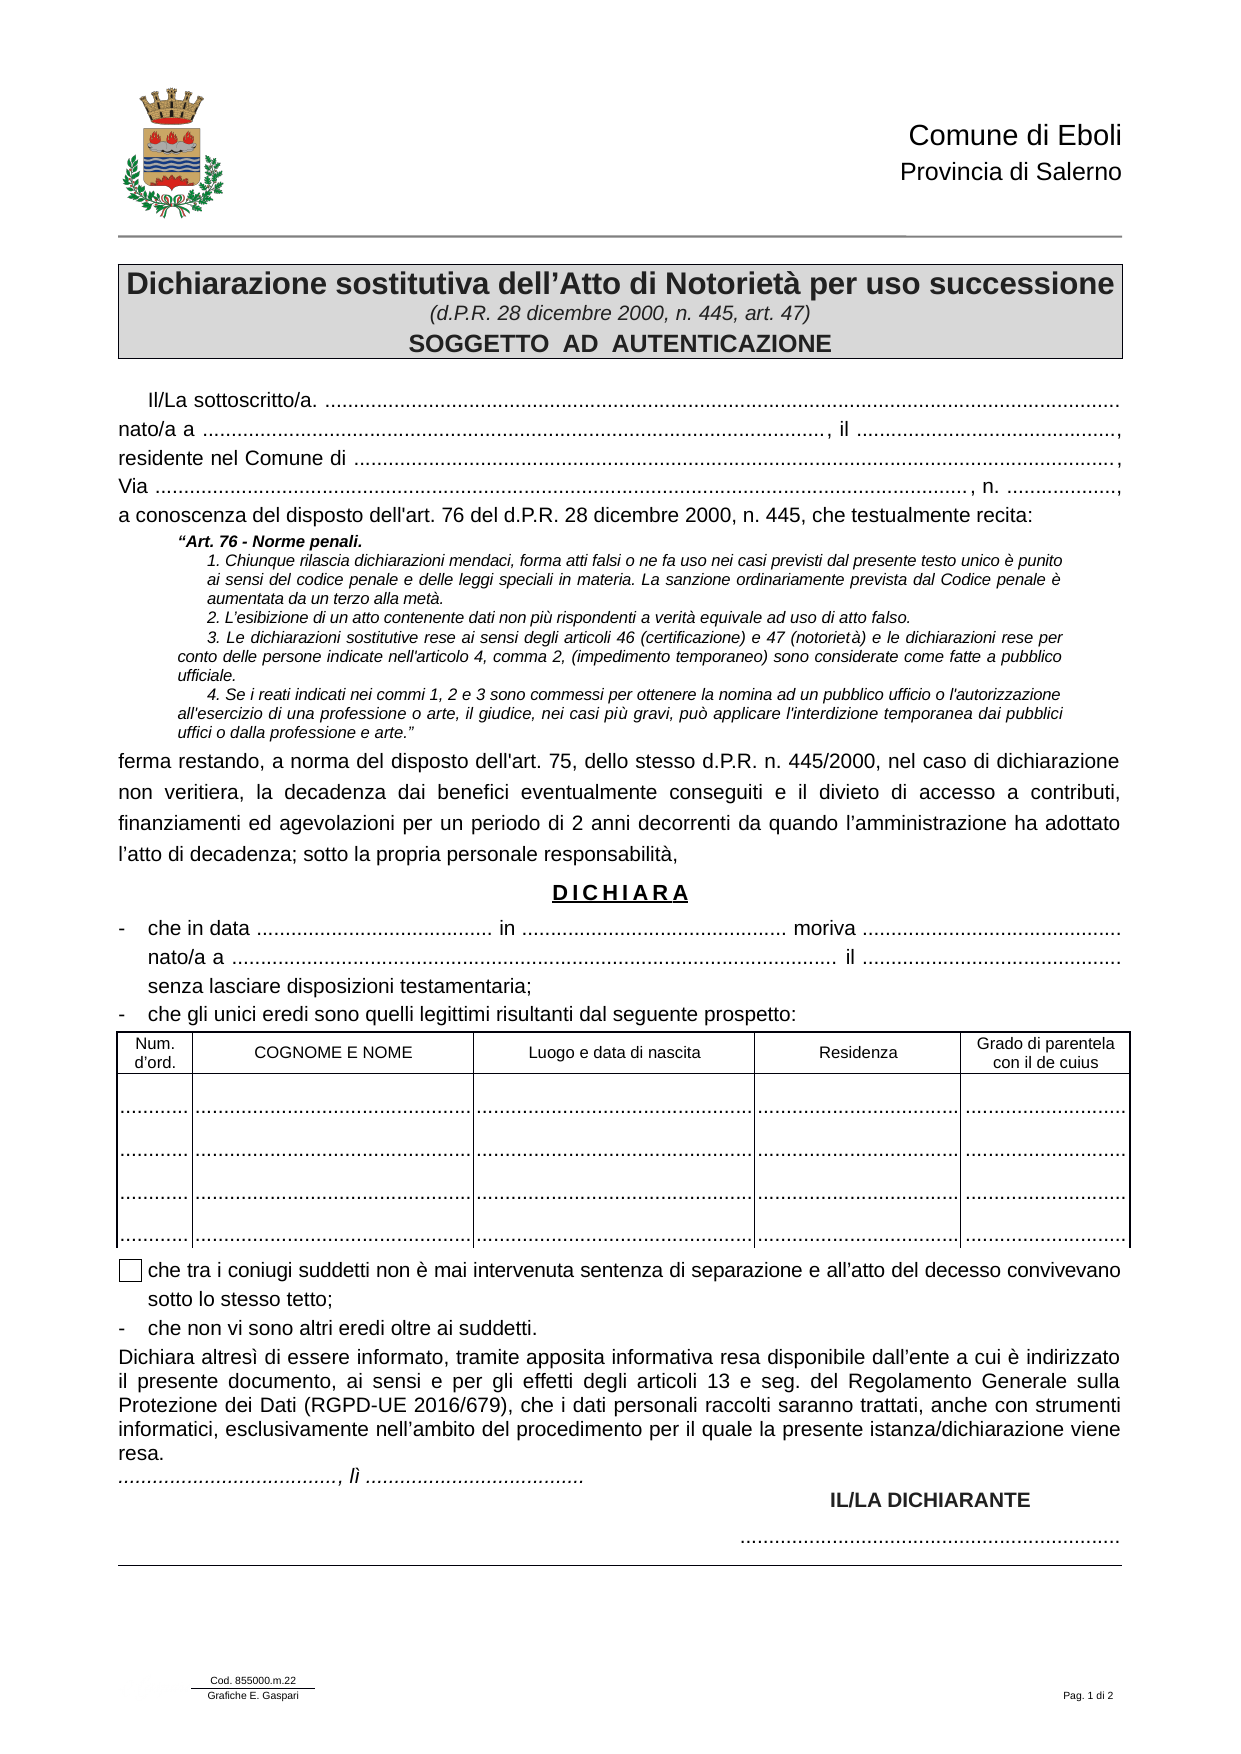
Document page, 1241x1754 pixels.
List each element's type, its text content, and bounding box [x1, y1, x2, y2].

text che tra i coniugi suddetti non è mai intervenuta sentenza di separazione e all’atto del decesso convivevano sotto lo stesso tetto; [118, 1258, 1122, 1311]
text 2. L’esibizione di un atto contenente dati non più rispondenti a verità equivale ad uso di atto falso. [207, 608, 1063, 627]
table_header Residenza [755, 1033, 960, 1072]
text .................................................................. [738, 1524, 1122, 1548]
table_cell ................................... ................................... ................................... ................................... [755, 1074, 960, 1248]
text 1. Chiunque rilascia dichiarazioni mendaci, forma atti falsi o ne fa uso nei casi previsti dal presente testo unico è punito ai sensi del codice penale e delle leggi speciali in materia. La sanzione ordinariamente prevista dal Codice penale è aumentata da un terzo alla metà. [207, 551, 1063, 608]
table_cell ............................ ............................ ............................ ............................ [961, 1074, 1129, 1248]
text IL/LA DICHIARANTE [738, 1488, 1122, 1512]
text 4. Se i reati indicati nei commi 1, 2 e 3 sono commessi per ottenere la nomina ad un pubblico ufficio o l'autorizzazione all'esercizio di una professione o arte, il giudice, nei casi più gravi, può applicare l'interdizione temporanea dai pubblici uffici o dalla professione e arte.” [177, 685, 1063, 742]
table_header Grado di parentela con il de cuius [961, 1033, 1129, 1072]
table_header Luogo e data di nascita [474, 1033, 754, 1072]
table_header Dichiarazione sostitutiva dell’Atto di Notorietà per uso successione (d.P.R. 28 dicembre 2000, n. 445, art. 47) SOGGETTO AD AUTENTICAZIONE [119, 265, 1122, 358]
text - che in data ......................................... in .............................................. moriva ............................................. nato/a a ......................................................................................................... il ............................................. senza lasciare disposizioni testamentaria; [118, 916, 1122, 997]
text - che non vi sono altri eredi oltre ai suddetti. [118, 1316, 1122, 1340]
text ferma restando, a norma del disposto dell'art. 75, dello stesso d.P.R. n. 445/2000, nel caso di dichiarazione non veritiera, la decadenza dai benefici eventualmente conseguiti e il divieto di accesso a contributi, finanziamenti ed agevolazioni per un periodo di 2 anni decorrenti da quando l’amministrazione ha adottato l’atto di decadenza; sotto la propria personale responsabilità, [118, 749, 1122, 866]
text Provincia di Salerno [224, 157, 1122, 185]
text 3. Le dichiarazioni sostitutive rese ai sensi degli articoli 46 (certificazione) e 47 (notorietà) e le dichiarazioni rese per conto delle persone indicate nell'articolo 4, comma 2, (impedimento temporaneo) sono considerate come fatte a pubblico ufficiale. [177, 627, 1063, 685]
table_cell ................................................ ................................................ ................................................ ................................................ [193, 1074, 473, 1248]
table_cell ............ ............ ............ ............ [118, 1074, 192, 1248]
table_header Num. d’ord. [118, 1033, 192, 1072]
table_header COGNOME E NOME [193, 1033, 473, 1072]
table_cell ................................................ ................................................ ................................................ ................................................ [474, 1074, 754, 1248]
text Comune di Eboli [224, 118, 1122, 152]
text DICHIARA [118, 879, 1122, 905]
picture [122, 87, 224, 219]
text “Art. 76 - Norme penali. [177, 532, 1063, 551]
text Dichiara altresì di essere informato, tramite apposita informativa resa disponibile dall’ente a cui è indirizzato il presente documento, ai sensi e per gli effetti degli articoli 13 e seg. del Regolamento Generale sulla Protezione dei Dati (RGPD-UE 2016/679), che i dati personali raccolti saranno trattati, anche con strumenti informatici, esclusivamente nell’ambito del procedimento per il quale la presente istanza/dichiarazione viene resa. [118, 1344, 1122, 1464]
text Il/La sottoscritto/a. .......................................................................................................................................... nato/a a ............................................................................................................, il ............................................., residente nel Comune di ...................................................................................................................................., Via ............................................................................................................................................., n. ..................., a conoscenza del disposto dell'art. 76 del d.P.R. 28 dicembre 2000, n. 445, che testualmente recita: [118, 388, 1122, 527]
text - che gli unici eredi sono quelli legittimi risultanti dal seguente prospetto: [118, 1002, 1122, 1026]
text ......................................, lì ...................................... [118, 1464, 1122, 1488]
